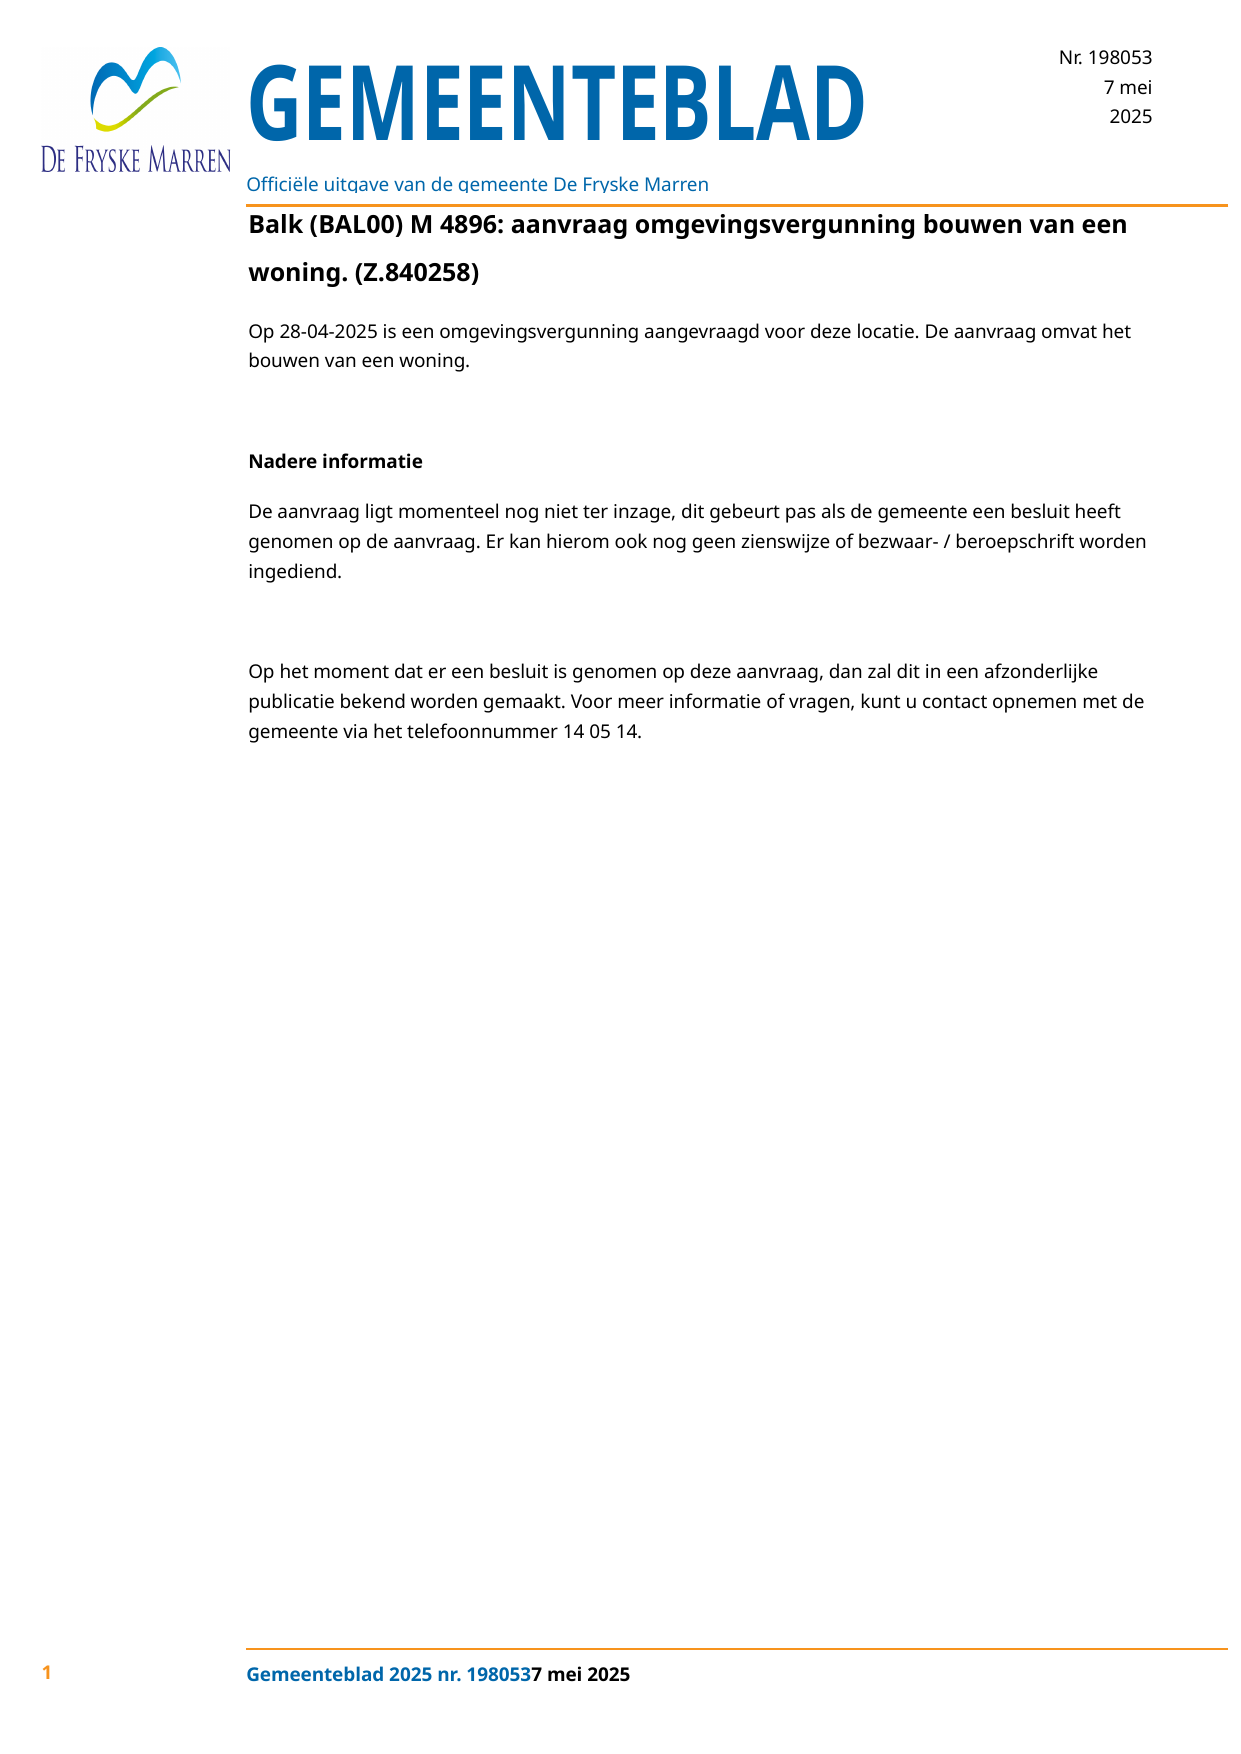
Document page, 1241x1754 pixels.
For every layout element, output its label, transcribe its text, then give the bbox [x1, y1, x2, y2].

text Nadere informatie [248, 448, 1152, 474]
text De aanvraag ligt momenteel nog niet ter inzage, dit gebeurt pas als de gemeente een besluit heeft genomen op de aanvraag. Er kan hierom ook nog geen zienswijze of bezwaar- / beroepschrift worden ingediend. [248, 499, 1152, 584]
text Balk (BAL00) M 4896: aanvraag omgevingsvergunning bouwen van een woning. (Z.840258) [248, 207, 1152, 288]
picture [41, 47, 231, 172]
text Op 28-04-2025 is een omgevingsvergunning aangevraagd voor deze locatie. De aanvraag omvat het bouwen van een woning. [248, 318, 1152, 373]
text Op het moment dat er een besluit is genomen op deze aanvraag, dan zal dit in een afzonderlijke publicatie bekend worden gemaakt. Voor meer informatie of vragen, kunt u contact opnemen met de gemeente via het telefoonnummer 14 05 14. [248, 659, 1152, 744]
